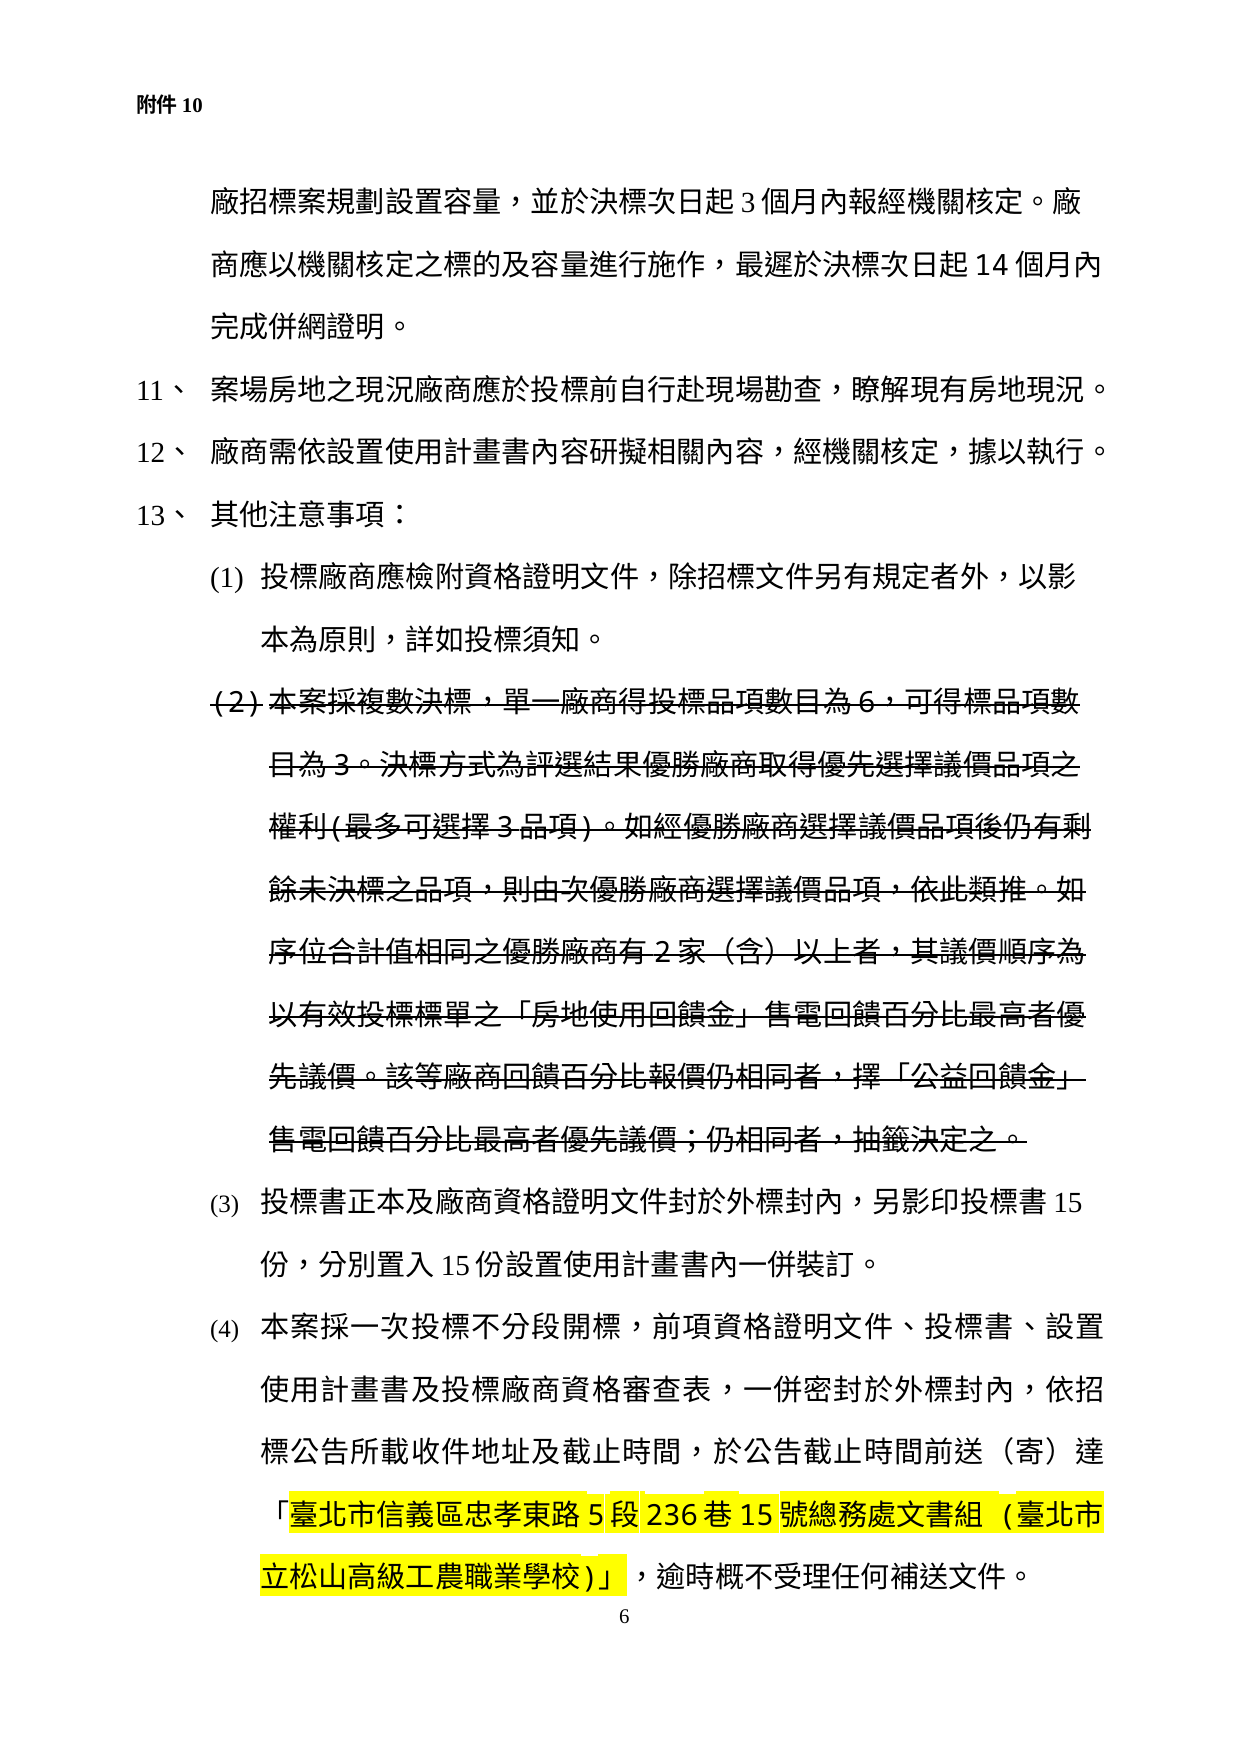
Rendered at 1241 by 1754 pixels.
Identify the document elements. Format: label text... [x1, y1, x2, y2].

list 廠商需依設置使用計畫書內容研擬相關內容，經機關核定，據以執行。 [136, 408, 1104, 471]
list 投標廠商應檢附資格證明文件，除招標文件另有規定者外，以影本為原則，詳如投標須知。 [210, 533, 1104, 658]
list 案場房地之現況廠商應於投標前自行赴現場勘查，瞭解現有房地現況。 [136, 346, 1104, 408]
list 其他注意事項： [136, 471, 1104, 533]
list 本案採一次投標不分段開標，前項資格證明文件、投標書、設置使用計畫書及投標廠商資格審查表，一併密封於外標封內，依招標公告所載收件地址及截止時間，於公告截止時間前送（寄）達「臺北市信義區忠孝東路5段236巷15號總務處文書組 (臺北市立松山高級工農職業學校)」，逾時概不受理任何補送文件。 [210, 1283, 1104, 1596]
list 廠招標案規劃設置容量，並於決標次日起3個月內報經機關核定。廠商應以機關核定之標的及容量進行施作，最遲於決標次日起14個月內完成併網證明。 [136, 158, 1104, 346]
list 本案採複數決標，單一廠商得投標品項數目為6，可得標品項數目為3。決標方式為評選結果優勝廠商取得優先選擇議價品項之權利(最多可選擇3品項)。如經優勝廠商選擇議價品項後仍有剩餘未決標之品項，則由次優勝廠商選擇議價品項，依此類推。如序位合計值相同之優勝廠商有2家（含）以上者，其議價順序為以有效投標標單之「房地使用回饋金」售電回饋百分比最高者優先議價。該等廠商回饋百分比報價仍相同者，擇「公益回饋金」售電回饋百分比最高者優先議價；仍相同者，抽籤決定之。 [210, 658, 1104, 1158]
list 投標書正本及廠商資格證明文件封於外標封內，另影印投標書15份，分別置入15份設置使用計畫書內一併裝訂。 [210, 1158, 1104, 1283]
